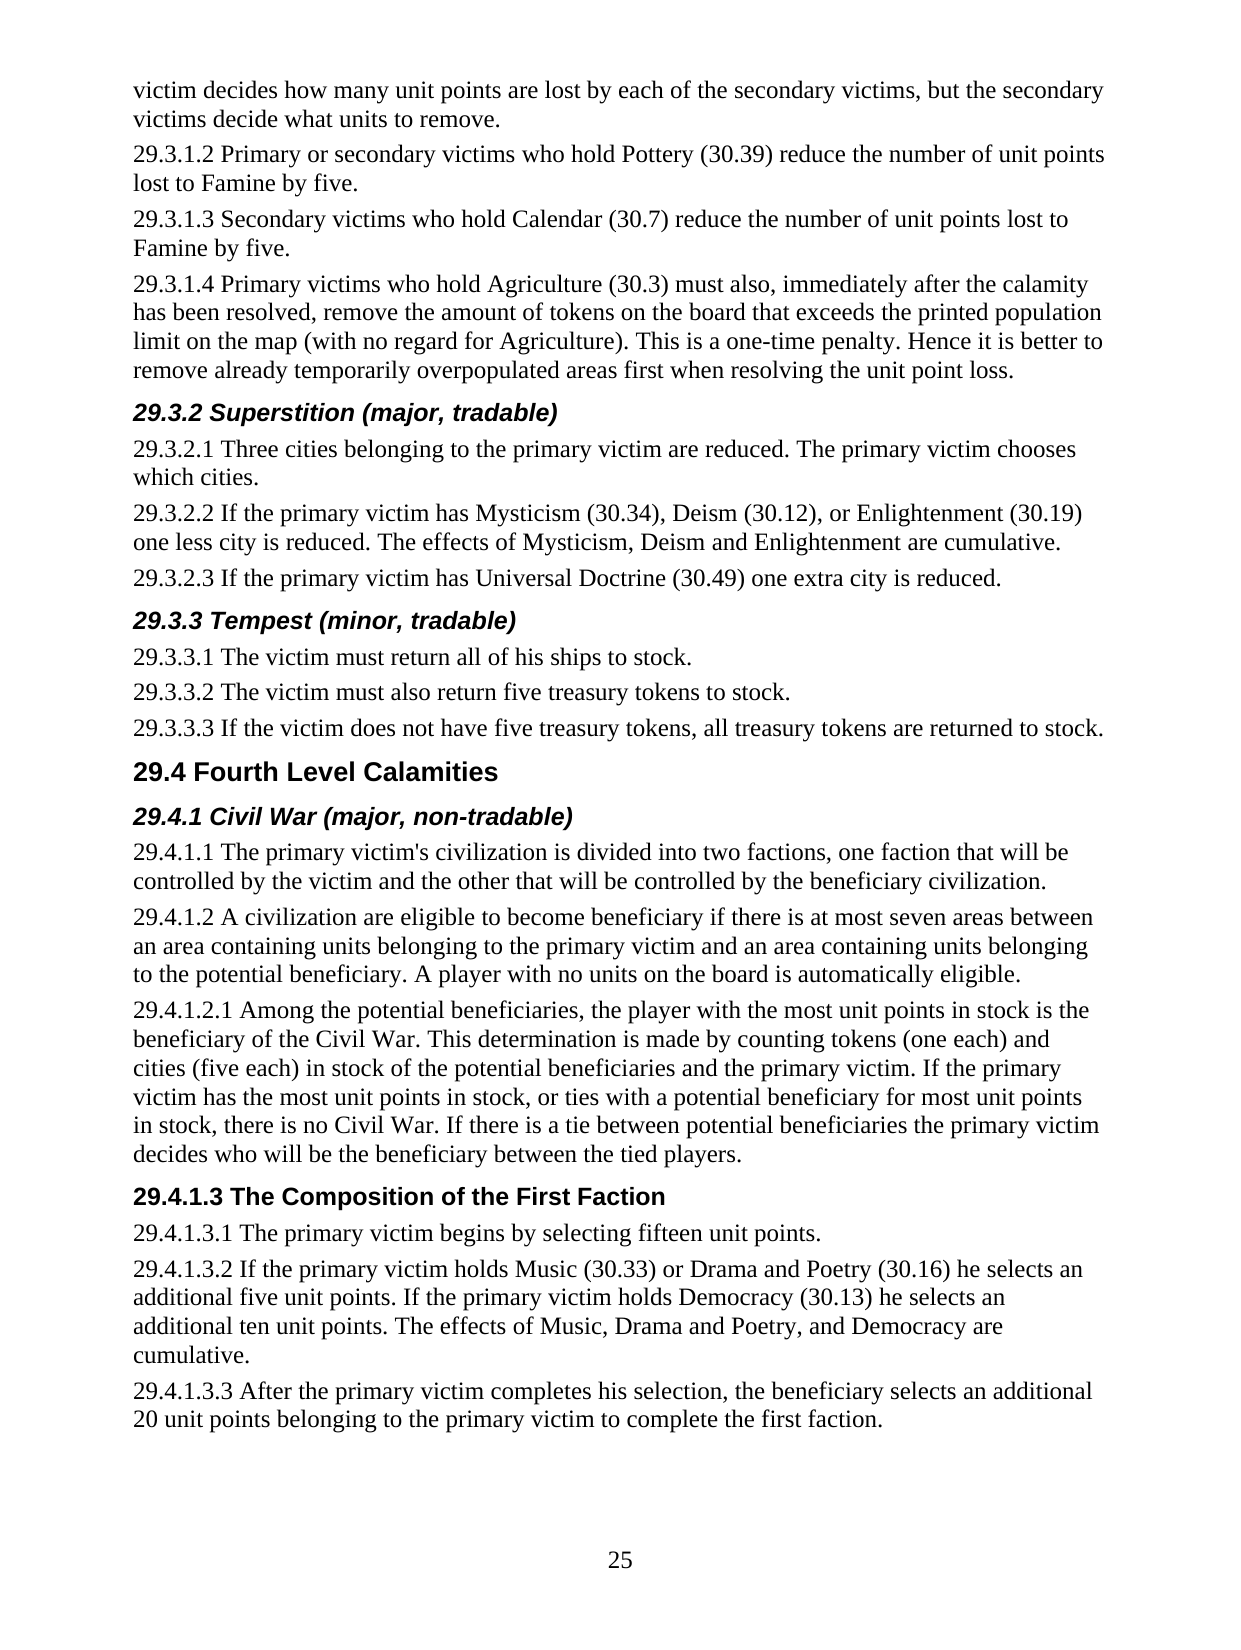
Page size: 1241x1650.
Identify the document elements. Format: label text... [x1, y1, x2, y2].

text 29.3.3.1 The victim must return all of his ships to stock. [133, 642, 1107, 670]
text 29.3.2.3 If the primary victim has Universal Doctrine (30.49) one extra city is reduced. [133, 563, 1107, 592]
subtitle 29.3.3 Tempest (minor, tradable) [133, 606, 1107, 634]
text 29.3.2.1 Three cities belonging to the primary victim are reduced. The primary victim chooses which cities. [133, 434, 1107, 491]
subtitle 29.4 Fourth Level Calamities [133, 756, 1107, 787]
text 29.4.1.2.1 Among the potential beneficiaries, the player with the most unit points in stock is the beneficiary of the Civil War. This determination is made by counting tokens (one each) and cities (five each) in stock of the potential beneficiaries and the primary victim. If the primary victim has the most unit points in stock, or ties with a potential beneficiary for most unit points in stock, there is no Civil War. If there is a tie between potential beneficiaries the primary victim decides who will be the beneficiary between the tied players. [133, 995, 1107, 1168]
text 29.3.2.2 If the primary victim has Mysticism (30.34), Deism (30.12), or Enlightenment (30.19) one less city is reduced. The effects of Mysticism, Deism and Enlightenment are cumulative. [133, 498, 1107, 556]
text 29.4.1.3.1 The primary victim begins by selecting fifteen unit points. [133, 1218, 1107, 1247]
text 29.3.3.3 If the victim does not have five treasury tokens, all treasury tokens are returned to stock. [133, 713, 1107, 742]
text 29.4.1.3.3 After the primary victim completes his selection, the beneficiary selects an additional 20 unit points belonging to the primary victim to complete the first faction. [133, 1376, 1107, 1433]
text 29.3.1.3 Secondary victims who hold Calendar (30.7) reduce the number of unit points lost to Famine by five. [133, 204, 1107, 262]
text 29.4.1.1 The primary victim's civilization is divided into two factions, one faction that will be controlled by the victim and the other that will be controlled by the beneficiary civilization. [133, 837, 1107, 895]
text 29.3.3.2 The victim must also return five treasury tokens to stock. [133, 677, 1107, 706]
subtitle 29.3.2 Superstition (major, tradable) [133, 398, 1107, 427]
subtitle 29.4.1 Civil War (major, non-tradable) [133, 802, 1107, 830]
text 29.4.1.2 A civilization are eligible to become beneficiary if there is at most seven areas between an area containing units belonging to the primary victim and an area containing units belonging to the potential beneficiary. A player with no units on the board is automatically eligible. [133, 902, 1107, 988]
text 29.4.1.3.2 If the primary victim holds Music (30.33) or Drama and Poetry (30.16) he selects an additional five unit points. If the primary victim holds Democracy (30.13) he selects an additional ten unit points. The effects of Music, Drama and Poetry, and Democracy are cumulative. [133, 1254, 1107, 1369]
text 29.3.1.2 Primary or secondary victims who hold Pottery (30.39) reduce the number of unit points lost to Famine by five. [133, 139, 1107, 197]
text victim decides how many unit points are lost by each of the secondary victims, but the secondary victims decide what units to remove. [133, 75, 1107, 132]
subtitle 29.4.1.3 The Composition of the First Faction [133, 1182, 1107, 1211]
text 29.3.1.4 Primary victims who hold Agriculture (30.3) must also, immediately after the calamity has been resolved, remove the amount of tokens on the board that exceeds the printed population limit on the map (with no regard for Agriculture). This is a one-time penalty. Hence it is better to remove already temporarily overpopulated areas first when resolving the unit point loss. [133, 269, 1107, 384]
